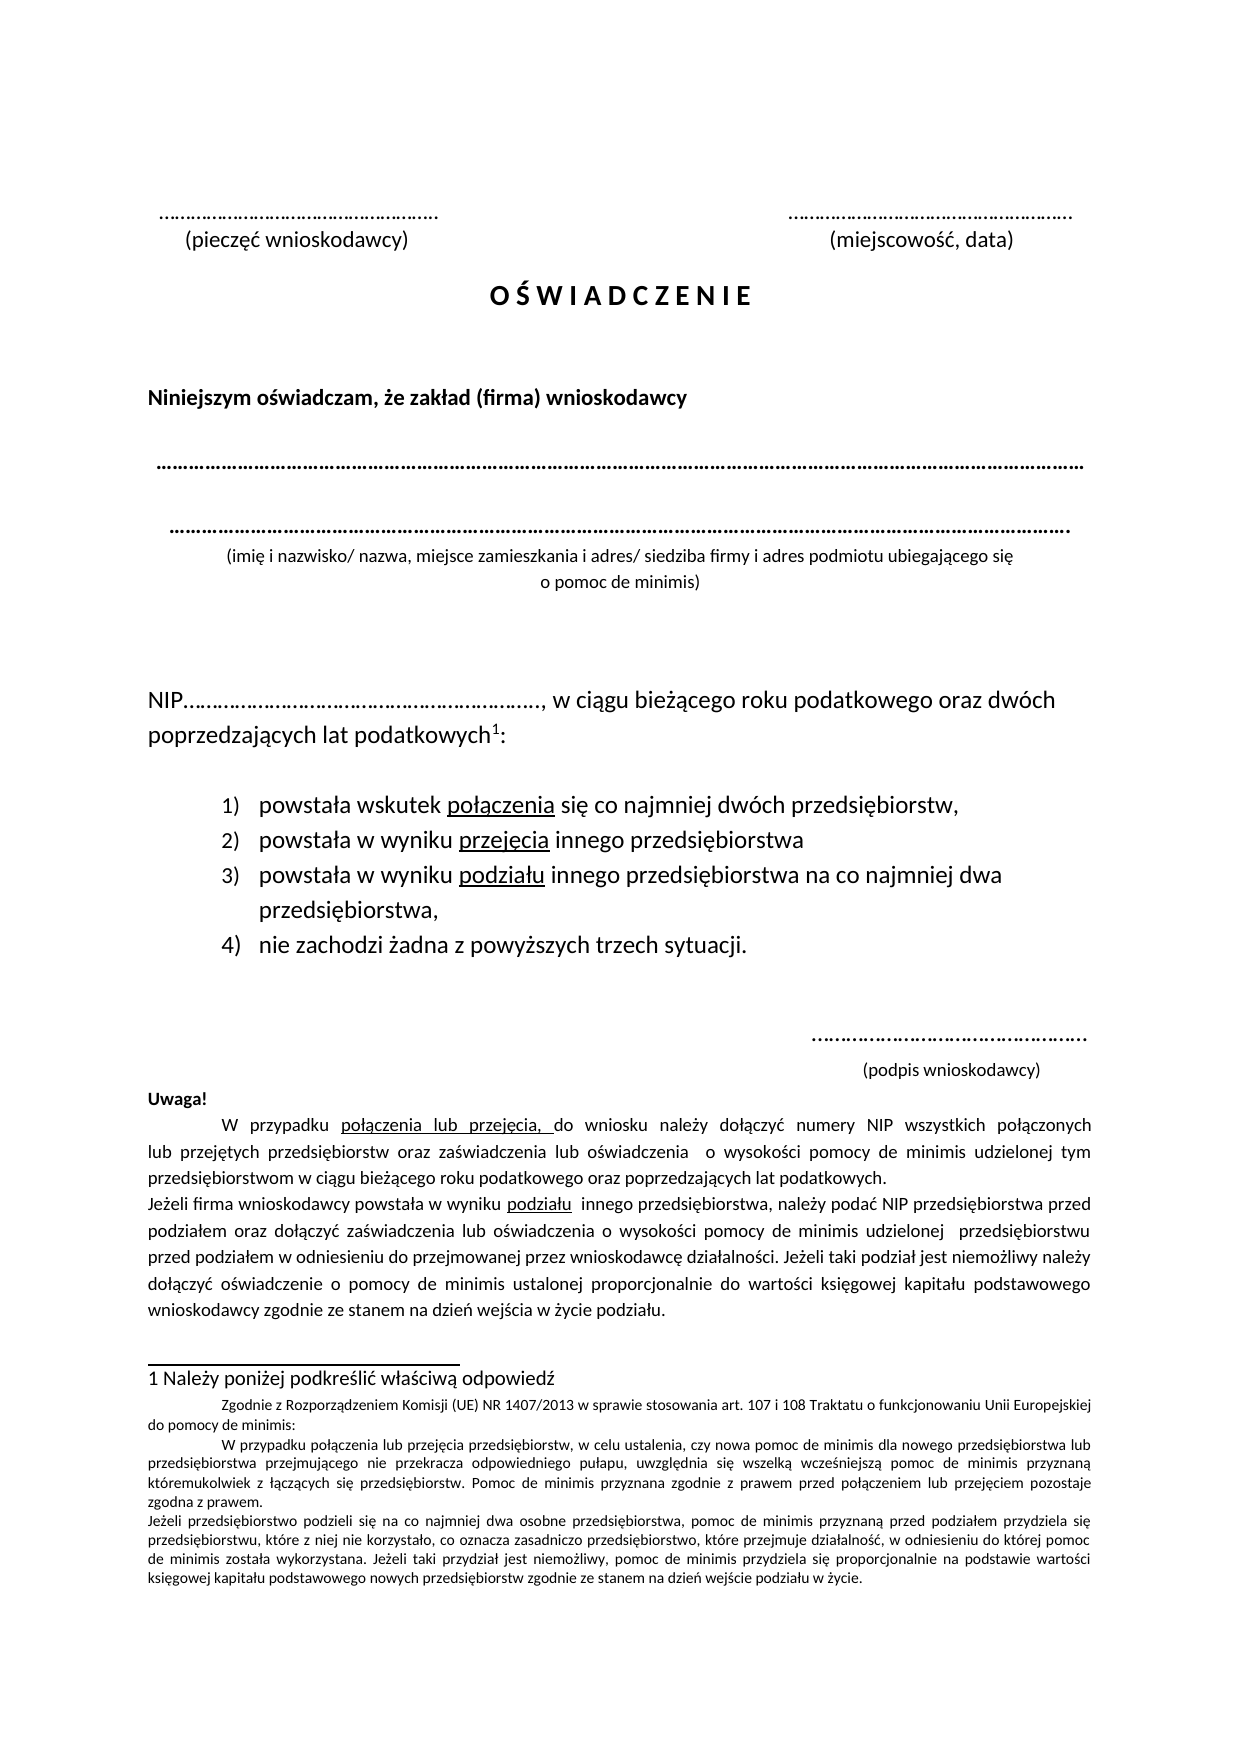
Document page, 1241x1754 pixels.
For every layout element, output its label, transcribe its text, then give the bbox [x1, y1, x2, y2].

text Zgodnie z Rozporządzeniem Komisji (UE) NR 1407/2013 w sprawie stosowania art. 107 i 108 Traktatu o funkcjonowaniu Unii Europejskiej do pomocy de minimis: [148, 1390, 1092, 1435]
table_header …………………………………………….. [148, 124, 462, 225]
text Jeżeli przedsiębiorstwo podzieli się na co najmniej dwa osobne przedsiębiorstwa, pomoc de minimis przyznaną przed podziałem przydziela się przedsiębiorstwu, które z niej nie korzystało, co oznacza zasadniczo przedsiębiorstwo, które przejmuje działalność, w odniesieniu do której pomoc de minimis została wykorzystana. Jeżeli taki przydział jest niemożliwy, pomoc de minimis przydziela się proporcjonalnie na podstawie wartości księgowej kapitału podstawowego nowych przedsiębiorstw zgodnie ze stanem na dzień wejście podziału w życie. [148, 1511, 1092, 1587]
text (podpis wnioskodawcy) [148, 1052, 1092, 1083]
text NIP…………………………………………………….., w ciągu bieżącego roku podatkowego oraz dwóch poprzedzających lat podatkowych: [148, 684, 1092, 750]
text ………………………………………… [738, 1017, 1092, 1048]
table_header [462, 124, 777, 225]
list powstała wskutek połączenia się co najmniej dwóch przedsiębiorstw, [221, 789, 1092, 820]
list powstała w wyniku podziału innego przedsiębiorstwa na co najmniej dwa przedsiębiorstwa, [221, 859, 1092, 925]
text (imię i nazwisko/ nazwa, miejsce zamieszkania i adres/ siedziba firmy i adres podmiotu ubiegającego się o pomoc de minimis) [148, 544, 1092, 593]
text Należy poniżej podkreślić właściwą odpowiedź [148, 1365, 1092, 1390]
list nie zachodzi żadna z powyższych trzech sytuacji. [221, 929, 1092, 960]
text Jeżeli firma wnioskodawcy powstała w wyniku podziału innego przedsiębiorstwa, należy podać NIP przedsiębiorstwa przed podziałem oraz dołączyć zaświadczenia lub oświadczenia o wysokości pomocy de minimis udzielonej przedsiębiorstwu przed podziałem w odniesieniu do przejmowanej przez wnioskodawcę działalności. Jeżeli taki podział jest niemożliwy należy dołączyć oświadczenie o pomocy de minimis ustalonej proporcjonalnie do wartości księgowej kapitału podstawowego wnioskodawcy zgodnie ze stanem na dzień wejścia w życie podziału. [148, 1193, 1092, 1321]
table_cell (miejscowość, data) [777, 225, 1107, 277]
table_cell [462, 225, 777, 277]
text …………………………………………………………………………………………………………………………………………………. [148, 512, 1092, 539]
text W przypadku połączenia lub przejęcia przedsiębiorstw, w celu ustalenia, czy nowa pomoc de minimis dla nowego przedsiębiorstwa lub przedsiębiorstwa przejmującego nie przekracza odpowiedniego pułapu, uwzględnia się wszelką wcześniejszą pomoc de minimis przyznaną któremukolwiek z łączących się przedsiębiorstw. Pomoc de minimis przyznana zgodnie z prawem przed połączeniem lub przejęciem pozostaje zgodna z prawem. [148, 1435, 1092, 1511]
list powstała w wyniku przejęcia innego przedsiębiorstwa [221, 824, 1092, 855]
text ……………………………………………………………………………………………………………………………………………………… [148, 447, 1092, 475]
text O Ś W I A D C Z E N I E [148, 277, 1092, 313]
text W przypadku połączenia lub przejęcia, do wniosku należy dołączyć numery NIP wszystkich połączonych lub przejętych przedsiębiorstw oraz zaświadczenia lub oświadczenia o wysokości pomocy de minimis udzielonej tym przedsiębiorstwom w ciągu bieżącego roku podatkowego oraz poprzedzających lat podatkowych. [148, 1113, 1092, 1189]
text Uwaga! [148, 1087, 1092, 1110]
table_cell (pieczęć wnioskodawcy) [148, 225, 462, 277]
table_header ……………………………………………… [777, 124, 1107, 225]
text Niniejszym oświadczam, że zakład (firma) wnioskodawcy [148, 383, 1092, 411]
